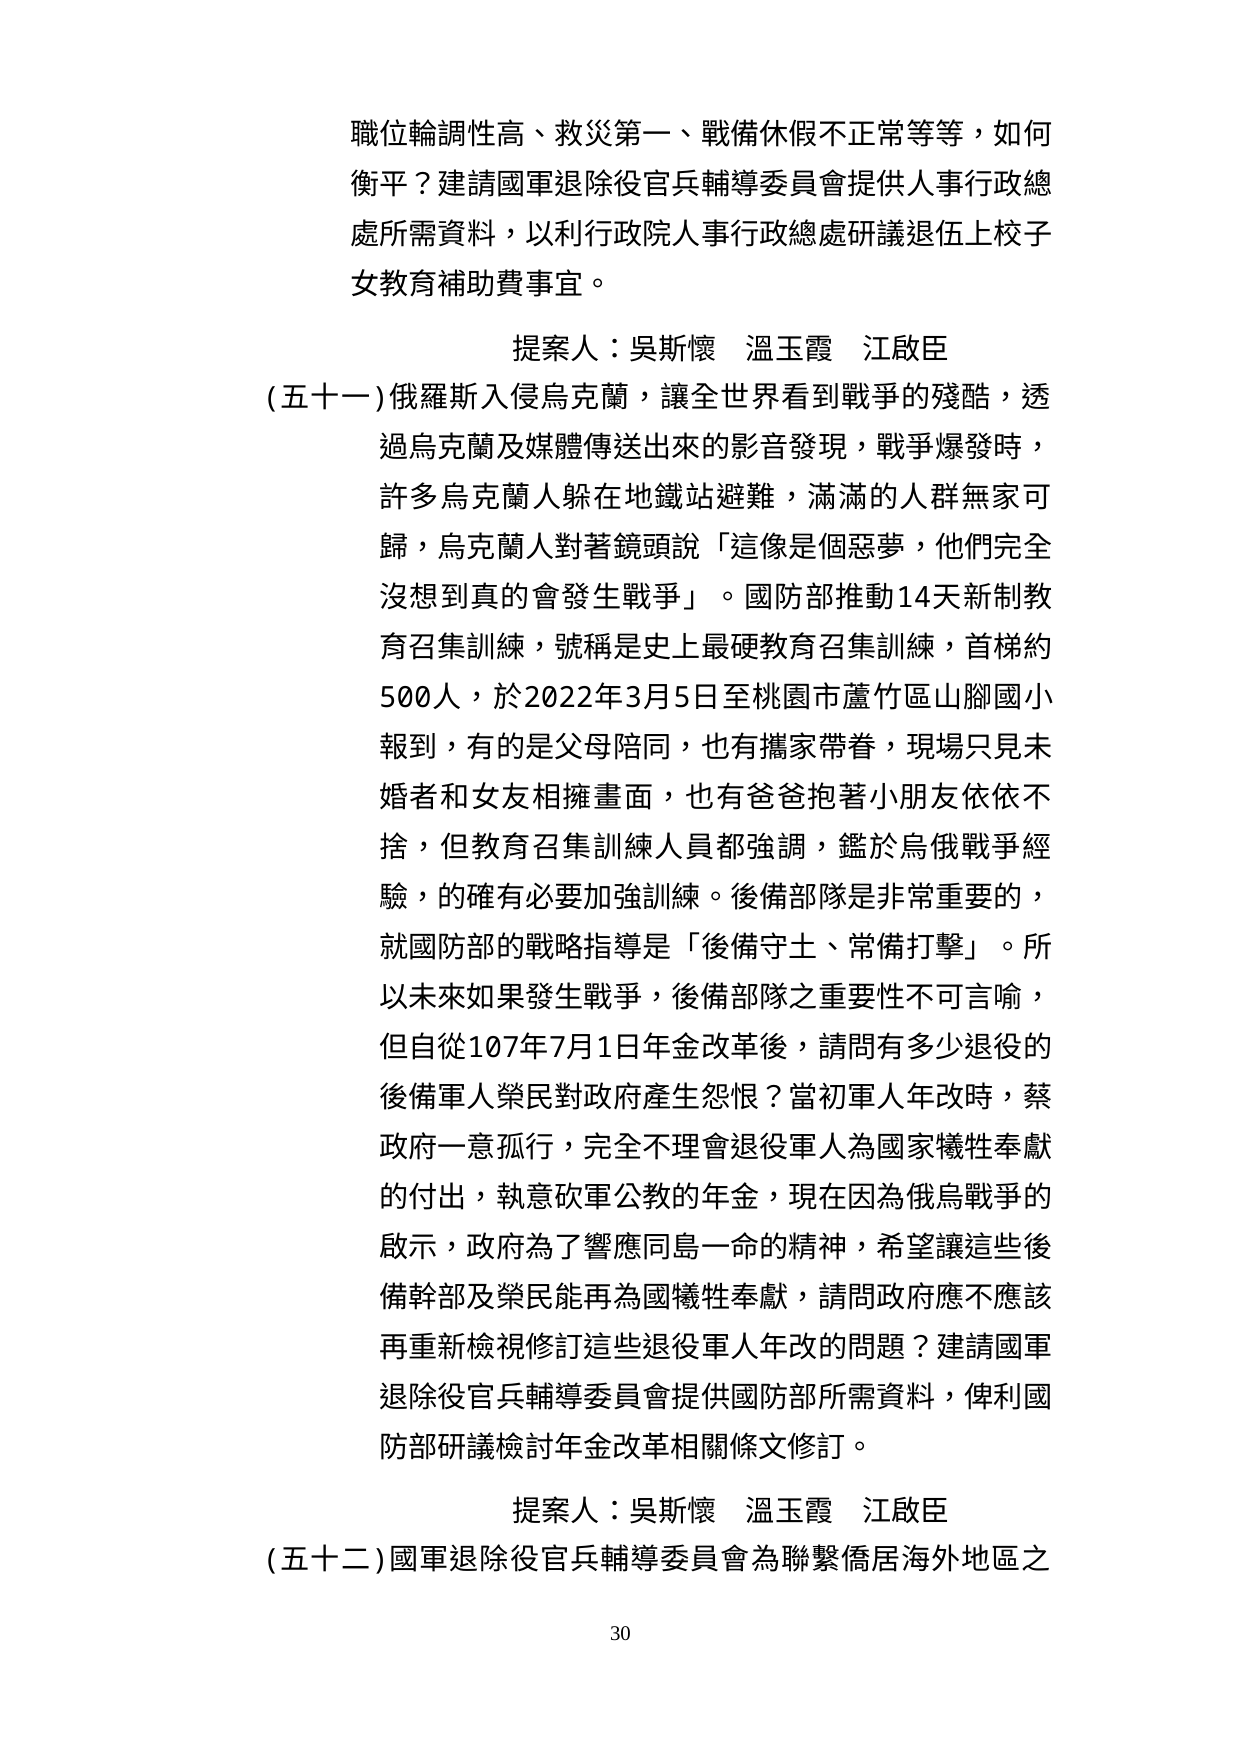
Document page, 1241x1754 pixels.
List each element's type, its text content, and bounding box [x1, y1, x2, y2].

text 提案人：吳斯懷 溫玉霞 江啟臣 [512, 305, 1053, 367]
text 職位輪調性高、救災第一、戰備休假不正常等等，如何衡平？建請國軍退除役官兵輔導委員會提供人事行政總處所需資料，以利行政院人事行政總處研議退伍上校子女教育補助費事宜。 [262, 105, 1053, 305]
text 提案人：吳斯懷 溫玉霞 江啟臣 [512, 1467, 1053, 1530]
text (五十一)俄羅斯入侵烏克蘭，讓全世界看到戰爭的殘酷，透過烏克蘭及媒體傳送出來的影音發現，戰爭爆發時，許多烏克蘭人躲在地鐵站避難，滿滿的人群無家可歸，烏克蘭人對著鏡頭說「這像是個惡夢，他們完全沒想到真的會發生戰爭」。國防部推動14天新制教育召集訓練，號稱是史上最硬教育召集訓練，首梯約500人，於2022年3月5日至桃園市蘆竹區山腳國小報到，有的是父母陪同，也有攜家帶眷，現場只見未婚者和女友相擁畫面，也有爸爸抱著小朋友依依不捨，但教育召集訓練人員都強調，鑑於烏俄戰爭經驗，的確有必要加強訓練。後備部隊是非常重要的，就國防部的戰略指導是「後備守土、常備打擊」。所以未來如果發生戰爭，後備部隊之重要性不可言喻，但自從107年7月1日年金改革後，請問有多少退役的後備軍人榮民對政府產生怨恨？當初軍人年改時，蔡政府一意孤行，完全不理會退役軍人為國家犧牲奉獻的付出，執意砍軍公教的年金，現在因為俄烏戰爭的啟示，政府為了響應同島一命的精神，希望讓這些後備幹部及榮民能再為國犧牲奉獻，請問政府應不應該再重新檢視修訂這些退役軍人年改的問題？建請國軍退除役官兵輔導委員會提供國防部所需資料，俾利國防部研議檢討年金改革相關條文修訂。 [262, 367, 1053, 1467]
text (五十二)國軍退除役官兵輔導委員會為聯繫僑居海外地區之 [262, 1530, 1053, 1580]
